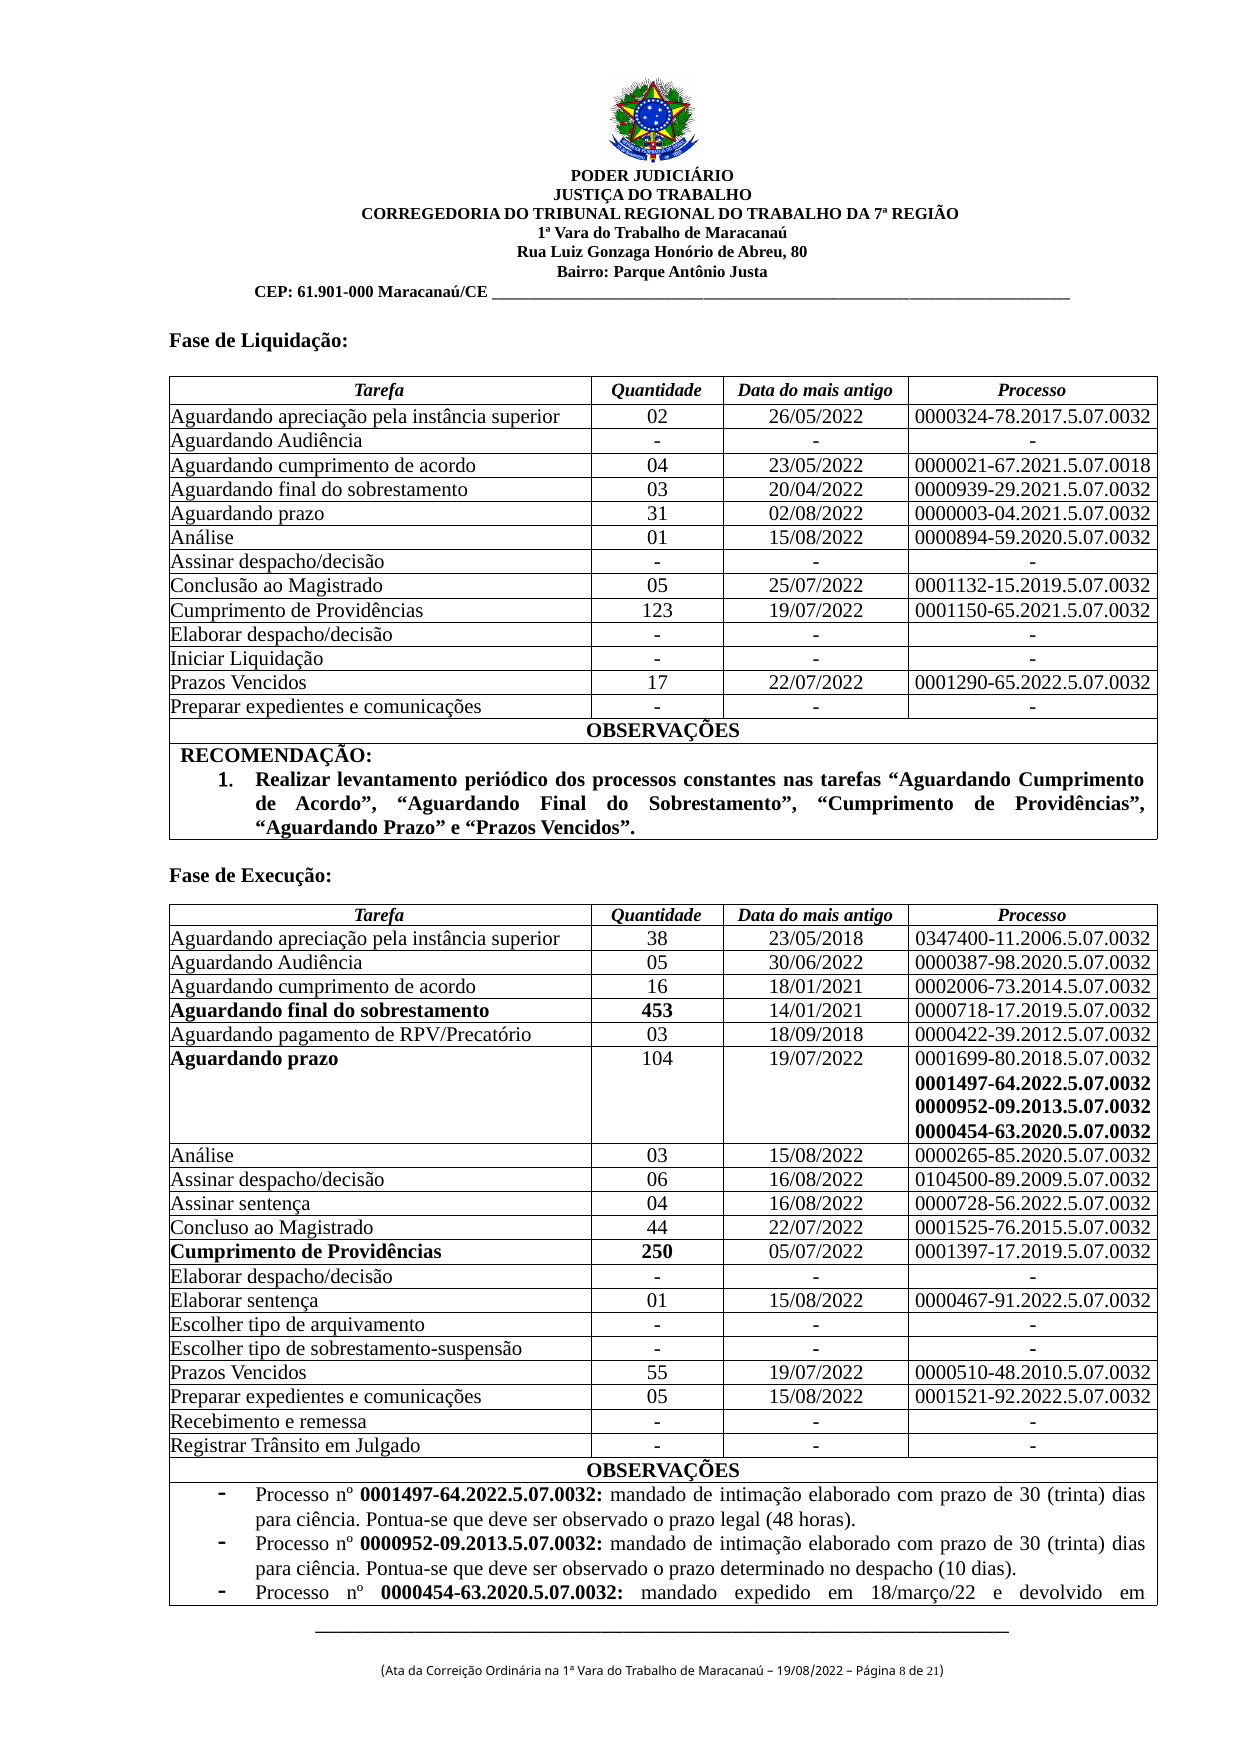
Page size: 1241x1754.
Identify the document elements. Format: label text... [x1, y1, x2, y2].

table_cell 0001397-17.2019.5.07.0032 [909, 1240, 1157, 1263]
table_cell 03 [592, 478, 723, 501]
text Fase de Liquidação: [169, 328, 1155, 352]
table_cell 38 [592, 926, 723, 949]
table_cell Elaborar despacho/decisão [170, 623, 591, 646]
table_cell Iniciar Liquidação [170, 647, 591, 670]
table_cell 03 [592, 1023, 723, 1046]
table_cell 02 [592, 405, 723, 428]
table_cell 0000718-17.2019.5.07.0032 [909, 999, 1157, 1022]
table_cell Preparar expedientes e comunicações [170, 1385, 591, 1408]
table_cell Aguardando apreciação pela instância superior [170, 926, 591, 949]
table_cell 0000510-48.2010.5.07.0032 [909, 1361, 1157, 1384]
table_cell - [724, 429, 908, 452]
table_cell 05 [592, 951, 723, 974]
table_cell - [592, 647, 723, 670]
table_cell - [909, 623, 1157, 646]
table_cell - [592, 429, 723, 452]
table_cell 05 [592, 574, 723, 597]
table_cell Processo nº 0001497-64.2022.5.07.0032: mandado de intimação elaborado com prazo de 30 (trinta) dias para ciência. Pontua-se que deve ser observado o prazo legal (48 horas). Processo nº 0000952-09.2013.5.07.0032: mandado de intimação elaborado com prazo de 30 (trinta) dias para ciência. Pontua-se que deve ser observado o prazo determinado no despacho (10 dias). Processo nº 0000454-63.2020.5.07.0032: mandado expedido em 18/março/22 e devolvido em [170, 1483, 1157, 1605]
table_cell Aguardando Audiência [170, 951, 591, 974]
table_cell 19/07/2022 [724, 599, 908, 622]
table_cell 04 [592, 454, 723, 477]
table_cell 0000387-98.2020.5.07.0032 [909, 951, 1157, 974]
table_cell 17 [592, 671, 723, 694]
table_cell Prazos Vencidos [170, 671, 591, 694]
table_cell - [909, 550, 1157, 573]
table_cell OBSERVAÇÕES [170, 719, 1157, 742]
table_header Tarefa [170, 377, 591, 404]
table_cell - [592, 1337, 723, 1360]
table_cell 0000894-59.2020.5.07.0032 [909, 526, 1157, 549]
table_cell - [592, 1313, 723, 1336]
table_cell Elaborar despacho/decisão [170, 1265, 591, 1288]
table_cell OBSERVAÇÕES [170, 1458, 1157, 1482]
table_cell 0000728-56.2022.5.07.0032 [909, 1192, 1157, 1215]
table_cell Elaborar sentença [170, 1289, 591, 1312]
table_cell Recebimento e remessa [170, 1410, 591, 1433]
table_cell Análise [170, 1144, 591, 1167]
table_cell - [592, 550, 723, 573]
table_cell - [909, 1313, 1157, 1336]
table_cell 0002006-73.2014.5.07.0032 [909, 975, 1157, 998]
table_cell 0000467-91.2022.5.07.0032 [909, 1289, 1157, 1312]
table_cell Assinar despacho/decisão [170, 1168, 591, 1191]
table_cell Assinar despacho/decisão [170, 550, 591, 573]
table_cell - [724, 1337, 908, 1360]
table_cell 25/07/2022 [724, 574, 908, 597]
table_cell RECOMENDAÇÃO: Realizar levantamento periódico dos processos constantes nas tarefas “Aguardando Cumprimento de Acordo”, “Aguardando Final do Sobrestamento”, “Cumprimento de Providências”, “Aguardando Prazo” e “Prazos Vencidos”. [170, 744, 1157, 839]
table_cell - [724, 1265, 908, 1288]
table_cell 15/08/2022 [724, 1289, 908, 1312]
table_cell 03 [592, 1144, 723, 1167]
table_cell - [909, 647, 1157, 670]
table_cell 55 [592, 1361, 723, 1384]
table_cell Aguardando prazo [170, 502, 591, 525]
table_header Quantidade [592, 377, 723, 404]
table_cell Escolher tipo de sobrestamento-suspensão [170, 1337, 591, 1360]
table_cell 0000939-29.2021.5.07.0032 [909, 478, 1157, 501]
table_cell 15/08/2022 [724, 1144, 908, 1167]
table_cell - [592, 1434, 723, 1457]
table_cell - [592, 623, 723, 646]
table_header Quantidade [592, 905, 723, 925]
table_cell - [909, 695, 1157, 718]
picture [604, 75, 700, 164]
table_cell - [724, 695, 908, 718]
table_cell Aguardando Audiência [170, 429, 591, 452]
table_cell Assinar sentença [170, 1192, 591, 1215]
table_header Data do mais antigo [724, 377, 908, 404]
table_cell - [909, 1434, 1157, 1457]
table_cell 01 [592, 526, 723, 549]
table_cell Aguardando final do sobrestamento [170, 999, 591, 1022]
table_cell 19/07/2022 [724, 1047, 908, 1143]
table_cell - [724, 1434, 908, 1457]
table_cell 15/08/2022 [724, 526, 908, 549]
table_cell 250 [592, 1240, 723, 1263]
table_cell 05/07/2022 [724, 1240, 908, 1263]
table_cell 01 [592, 1289, 723, 1312]
table_cell Aguardando cumprimento de acordo [170, 454, 591, 477]
table_cell 02/08/2022 [724, 502, 908, 525]
table_cell Aguardando prazo [170, 1047, 591, 1143]
table_cell 18/09/2018 [724, 1023, 908, 1046]
table_cell Aguardando apreciação pela instância superior [170, 405, 591, 428]
table_cell Aguardando pagamento de RPV/Precatório [170, 1023, 591, 1046]
table_cell 14/01/2021 [724, 999, 908, 1022]
table_cell 0000265-85.2020.5.07.0032 [909, 1144, 1157, 1167]
table_cell 44 [592, 1216, 723, 1239]
table_header Data do mais antigo [724, 905, 908, 925]
table_cell 123 [592, 599, 723, 622]
table_cell - [724, 550, 908, 573]
table_cell Cumprimento de Providências [170, 599, 591, 622]
table_cell 16 [592, 975, 723, 998]
table_cell Análise [170, 526, 591, 549]
table_cell 22/07/2022 [724, 671, 908, 694]
table_cell 0000021-67.2021.5.07.0018 [909, 454, 1157, 477]
table_cell 0000422-39.2012.5.07.0032 [909, 1023, 1157, 1046]
table_cell 0001132-15.2019.5.07.0032 [909, 574, 1157, 597]
table_cell 20/04/2022 [724, 478, 908, 501]
table_cell 06 [592, 1168, 723, 1191]
table_cell 22/07/2022 [724, 1216, 908, 1239]
table_cell - [592, 1410, 723, 1433]
table_cell Concluso ao Magistrado [170, 1216, 591, 1239]
table_cell - [592, 1265, 723, 1288]
table_cell - [724, 647, 908, 670]
table_cell 30/06/2022 [724, 951, 908, 974]
table_header Tarefa [170, 905, 591, 925]
table_cell 19/07/2022 [724, 1361, 908, 1384]
table_cell Aguardando final do sobrestamento [170, 478, 591, 501]
table_cell 0001521-92.2022.5.07.0032 [909, 1385, 1157, 1408]
table_cell - [724, 1313, 908, 1336]
table_cell 16/08/2022 [724, 1192, 908, 1215]
table_cell Registrar Trânsito em Julgado [170, 1434, 591, 1457]
table_cell - [909, 429, 1157, 452]
table_cell Preparar expedientes e comunicações [170, 695, 591, 718]
table_cell 0347400-11.2006.5.07.0032 [909, 926, 1157, 949]
table_cell 0104500-89.2009.5.07.0032 [909, 1168, 1157, 1191]
table_cell 0001699-80.2018.5.07.0032 0001497-64.2022.5.07.0032 0000952-09.2013.5.07.0032 0000454-63.2020.5.07.0032 [909, 1047, 1157, 1143]
table_cell - [592, 695, 723, 718]
table_cell 05 [592, 1385, 723, 1408]
table_cell 104 [592, 1047, 723, 1143]
table_cell 23/05/2018 [724, 926, 908, 949]
table_cell - [724, 1410, 908, 1433]
table_cell - [909, 1410, 1157, 1433]
table_cell 26/05/2022 [724, 405, 908, 428]
table_cell 16/08/2022 [724, 1168, 908, 1191]
table_cell 15/08/2022 [724, 1385, 908, 1408]
table_cell 0001525-76.2015.5.07.0032 [909, 1216, 1157, 1239]
table_header Processo [909, 905, 1157, 925]
table_header Processo [909, 377, 1157, 404]
table_cell 23/05/2022 [724, 454, 908, 477]
table_cell Prazos Vencidos [170, 1361, 591, 1384]
table_cell 0001290-65.2022.5.07.0032 [909, 671, 1157, 694]
table_cell 0001150-65.2021.5.07.0032 [909, 599, 1157, 622]
table_cell - [909, 1265, 1157, 1288]
table_cell 31 [592, 502, 723, 525]
table_cell - [724, 623, 908, 646]
table_cell 0000324-78.2017.5.07.0032 [909, 405, 1157, 428]
table_cell 0000003-04.2021.5.07.0032 [909, 502, 1157, 525]
text Fase de Execução: [169, 863, 1155, 887]
table_cell - [909, 1337, 1157, 1360]
table_cell Escolher tipo de arquivamento [170, 1313, 591, 1336]
table_cell 18/01/2021 [724, 975, 908, 998]
table_cell 04 [592, 1192, 723, 1215]
table_cell Conclusão ao Magistrado [170, 574, 591, 597]
table_cell Aguardando cumprimento de acordo [170, 975, 591, 998]
table_cell 453 [592, 999, 723, 1022]
